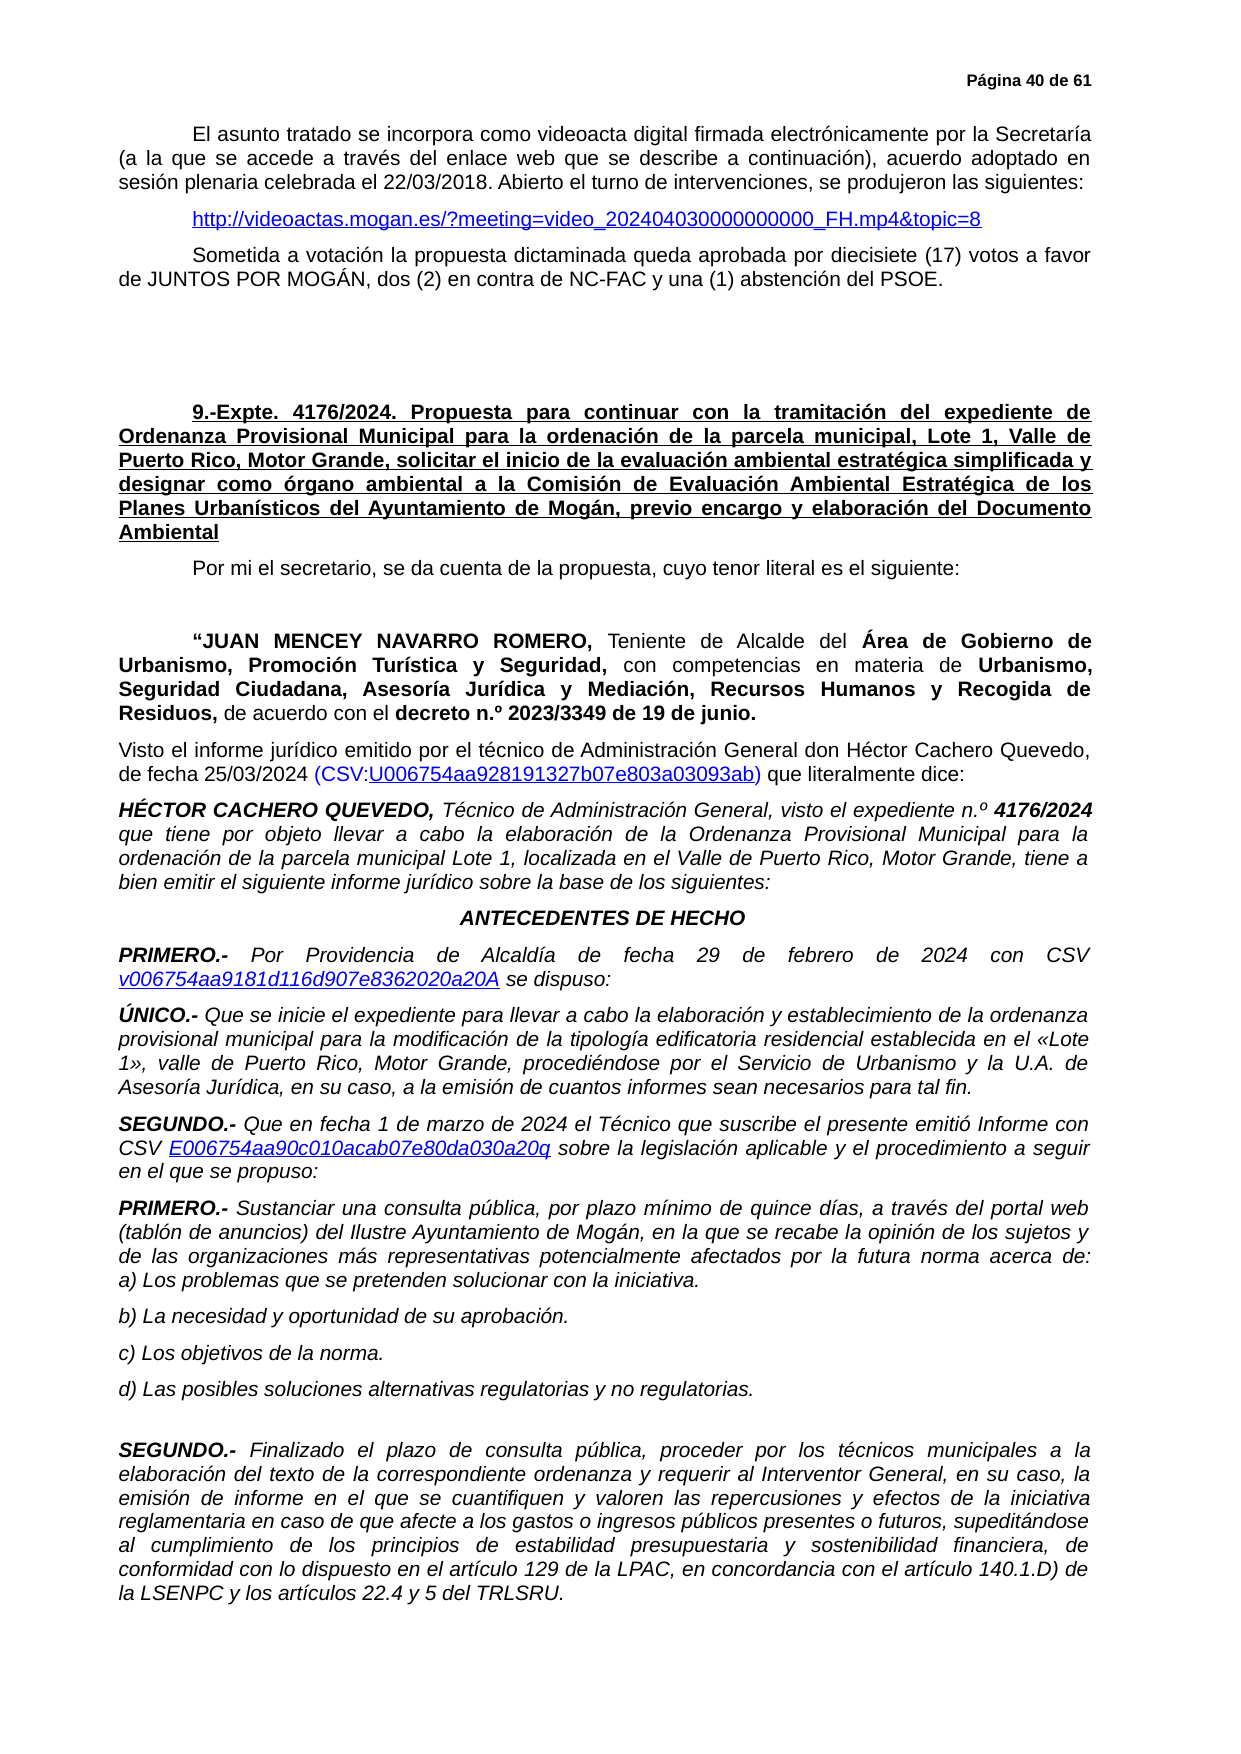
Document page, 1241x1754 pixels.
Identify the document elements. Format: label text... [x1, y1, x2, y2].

text designar como órgano ambiental a la Comisión de Evaluación Ambiental Estratégica de los [118, 470, 1092, 493]
text ÚNICO.- Que se inicie el expediente para llevar a cabo la elaboración y establecimiento de la ordenanza provisional municipal para la modificación de la tipología edificatoria residencial establecida en el «Lote 1», valle de Puerto Rico, Motor Grande, procediéndose por el Servicio de Urbanismo y la U.A. de Asesoría Jurídica, en su caso, a la emisión de cuantos informes sean necesarios para tal fin. [118, 1003, 1092, 1099]
text Puerto Rico, Motor Grande, solicitar el inicio de la evaluación ambiental estratégica simplificada y [118, 446, 1092, 469]
text Ambiental [118, 518, 1092, 544]
text Sometida a votación la propuesta dictaminada queda aprobada por diecisiete (17) votos a favor de JUNTOS POR MOGÁN, dos (2) en contra de NC-FAC y una (1) abstención del PSOE. [118, 243, 1092, 291]
text “JUAN MENCEY NAVARRO ROMERO, Teniente de Alcalde del Área de Gobierno de Urbanismo, Promoción Turística y Seguridad, con competencias en materia de Urbanismo, Seguridad Ciudadana, Asesoría Jurídica y Mediación, Recursos Humanos y Recogida de Residuos, de acuerdo con el decreto n.º 2023/3349 de 19 de junio. [118, 629, 1092, 725]
text PRIMERO.- Por Providencia de Alcaldía de fecha 29 de febrero de 2024 con CSV v006754aa9181d116d907e8362020a20A se dispuso: [118, 943, 1092, 991]
text SEGUNDO.- Que en fecha 1 de marzo de 2024 el Técnico que suscribe el presente emitió Informe con CSV E006754aa90c010acab07e80da030a20q sobre la legislación aplicable y el procedimiento a seguir en el que se propuso: [118, 1111, 1092, 1183]
text HÉCTOR CACHERO QUEVEDO, Técnico de Administración General, visto el expediente n.º 4176/2024 que tiene por objeto llevar a cabo la elaboración de la Ordenanza Provisional Municipal para la ordenación de la parcela municipal Lote 1, localizada en el Valle de Puerto Rico, Motor Grande, tiene a bien emitir el siguiente informe jurídico sobre la base de los siguientes: [118, 798, 1092, 894]
text 9.-Expte. 4176/2024. Propuesta para continuar con la tramitación del expediente de Ordenanza Provisional Municipal para la ordenación de la parcela municipal, Lote 1, Valle de [118, 376, 1092, 445]
text PRIMERO.- Sustanciar una consulta pública, por plazo mínimo de quince días, a través del portal web (tablón de anuncios) del Ilustre Ayuntamiento de Mogán, en la que se recabe la opinión de los sujetos y de las organizaciones más representativas potencialmente afectados por la futura norma acerca de: a) Los problemas que se pretenden solucionar con la iniciativa. [118, 1196, 1092, 1292]
text Por mi el secretario, se da cuenta de la propuesta, cuyo tenor literal es el siguiente: [118, 556, 1092, 580]
text ANTECEDENTES DE HECHO [118, 906, 1092, 930]
text Visto el informe jurídico emitido por el técnico de Administración General don Héctor Cachero Quevedo, de fecha 25/03/2024 (CSV:U006754aa928191327b07e803a03093ab) que literalmente dice: [118, 737, 1092, 785]
text El asunto tratado se incorpora como videoacta digital firmada electrónicamente por la Secretaría (a la que se accede a través del enlace web que se describe a continuación), acuerdo adoptado en sesión plenaria celebrada el 22/03/2018. Abierto el turno de intervenciones, se produjeron las siguientes: [118, 122, 1092, 194]
text Planes Urbanísticos del Ayuntamiento de Mogán, previo encargo y elaboración del Documento [118, 494, 1092, 517]
text c) Los objetivos de la norma. [118, 1341, 1092, 1364]
text http://videoactas.mogan.es/?meeting=video_202404030000000000_FH.mp4&topic=8 [118, 206, 1092, 230]
text b) La necesidad y oportunidad de su aprobación. [118, 1304, 1092, 1328]
text d) Las posibles soluciones alternativas regulatorias y no regulatorias. [118, 1377, 1092, 1401]
text SEGUNDO.- Finalizado el plazo de consulta pública, proceder por los técnicos municipales a la elaboración del texto de la correspondiente ordenanza y requerir al Interventor General, en su caso, la emisión de informe en el que se cuantifiquen y valoren las repercusiones y efectos de la iniciativa reglamentaria en caso de que afecte a los gastos o ingresos públicos presentes o futuros, supeditándose al cumplimiento de los principios de estabilidad presupuestaria y sostenibilidad financiera, de conformidad con lo dispuesto en el artículo 129 de la LPAC, en concordancia con el artículo 140.1.D) de la LSENPC y los artículos 22.4 y 5 del TRLSRU. [118, 1413, 1092, 1605]
